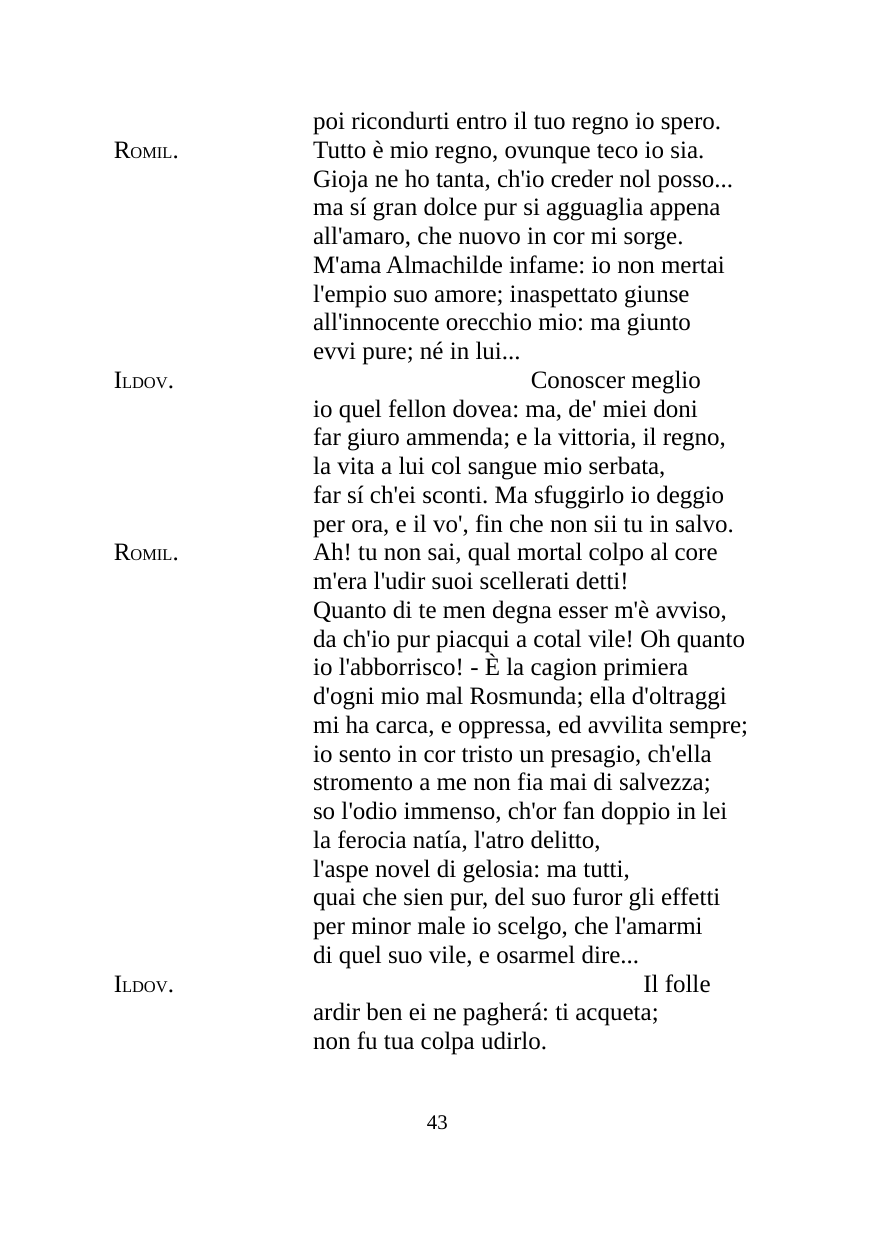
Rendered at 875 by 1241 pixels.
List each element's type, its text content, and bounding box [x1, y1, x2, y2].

table_cell poi ricondurti entro il tuo regno io spero. [306, 106, 768, 135]
table_cell Il folle ardir ben ei ne pagherá: ti acqueta; non fu tua colpa udirlo. [306, 969, 768, 1055]
table_cell Romil. [106, 135, 306, 365]
table_cell [106, 106, 306, 135]
table_cell Ah! tu non sai, qual mortal colpo al core m'era l'udir suoi scellerati detti! Quanto di te men degna esser m'è avviso, da ch'io pur piacqui a cotal vile! Oh quanto io l'abborrisco! - È la cagion primiera d'ogni mio mal Rosmunda; ella d'oltraggi mi ha carca, e oppressa, ed avvilita sempre; io sento in cor tristo un presagio, ch'ella stromento a me non fia mai di salvezza; so l'odio immenso, ch'or fan doppio in lei la ferocia natía, l'atro delitto, l'aspe novel di gelosia: ma tutti, quai che sien pur, del suo furor gli effetti per minor male io scelgo, che l'amarmi di quel suo vile, e osarmel dire... [306, 538, 768, 969]
table_cell Ildov. [106, 969, 306, 1055]
table_cell Tutto è mio regno, ovunque teco io sia. Gioja ne ho tanta, ch'io creder nol posso... ma sí gran dolce pur si agguaglia appena all'amaro, che nuovo in cor mi sorge. M'ama Almachilde infame: io non mertai l'empio suo amore; inaspettato giunse all'innocente orecchio mio: ma giunto evvi pure; né in lui... [306, 135, 768, 365]
table_cell Conoscer meglio io quel fellon dovea: ma, de' miei doni far giuro ammenda; e la vittoria, il regno, la vita a lui col sangue mio serbata, far sí ch'ei sconti. Ma sfuggirlo io deggio per ora, e il vo', fin che non sii tu in salvo. [306, 365, 768, 537]
table_cell Romil. [106, 538, 306, 969]
table_cell Ildov. [106, 365, 306, 537]
